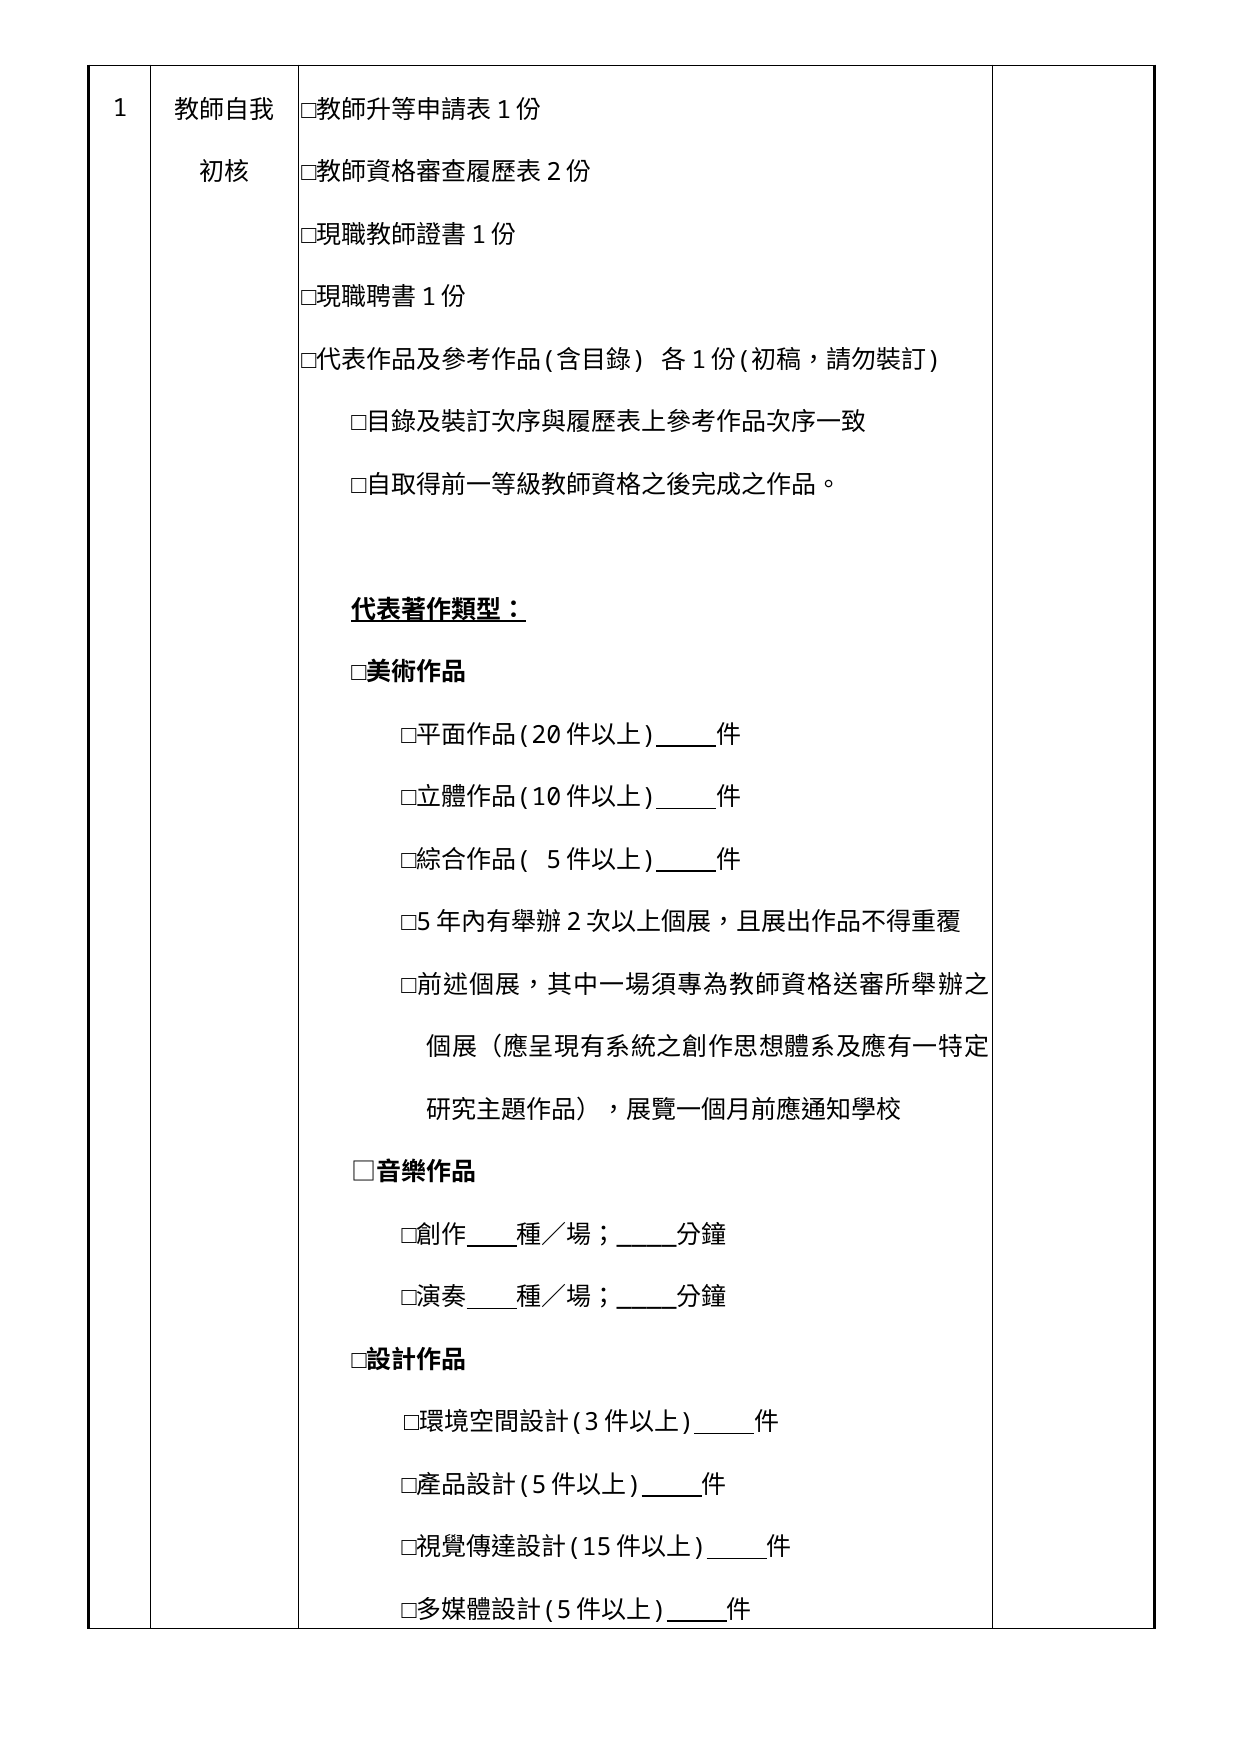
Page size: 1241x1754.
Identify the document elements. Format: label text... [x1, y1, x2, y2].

table_cell [993, 66, 1153, 1628]
table_cell 教師自我 初核 [151, 66, 298, 1628]
table_cell □教師升等申請表1份 □教師資格審查履歷表2份 □現職教師證書1份 □現職聘書1份 □代表作品及參考作品(含目錄) 各1份(初稿，請勿裝訂) □目錄及裝訂次序與履歷表上參考作品次序一致 □自取得前一等級教師資格之後完成之作品。 代表著作類型： □美術作品 □平面作品(20件以上) 件 □立體作品(10件以上) 件 □綜合作品( 5件以上) 件 □5年內有舉辦2次以上個展，且展出作品不得重覆 □前述個展，其中一場須專為教師資格送審所舉辦之個展（應呈現有系統之創作思想體系及應有一特定研究主題作品），展覽一個月前應通知學校 □音樂作品 □創作 種／場；____分鐘 □演奏 種／場；____分鐘 □設計作品 □環境空間設計(3件以上) 件 □產品設計(5件以上) 件 □視覺傳達設計(15件以上) 件 □多媒體設計(5件以上) 件 [299, 66, 992, 1628]
table_cell 1 [90, 66, 150, 1628]
